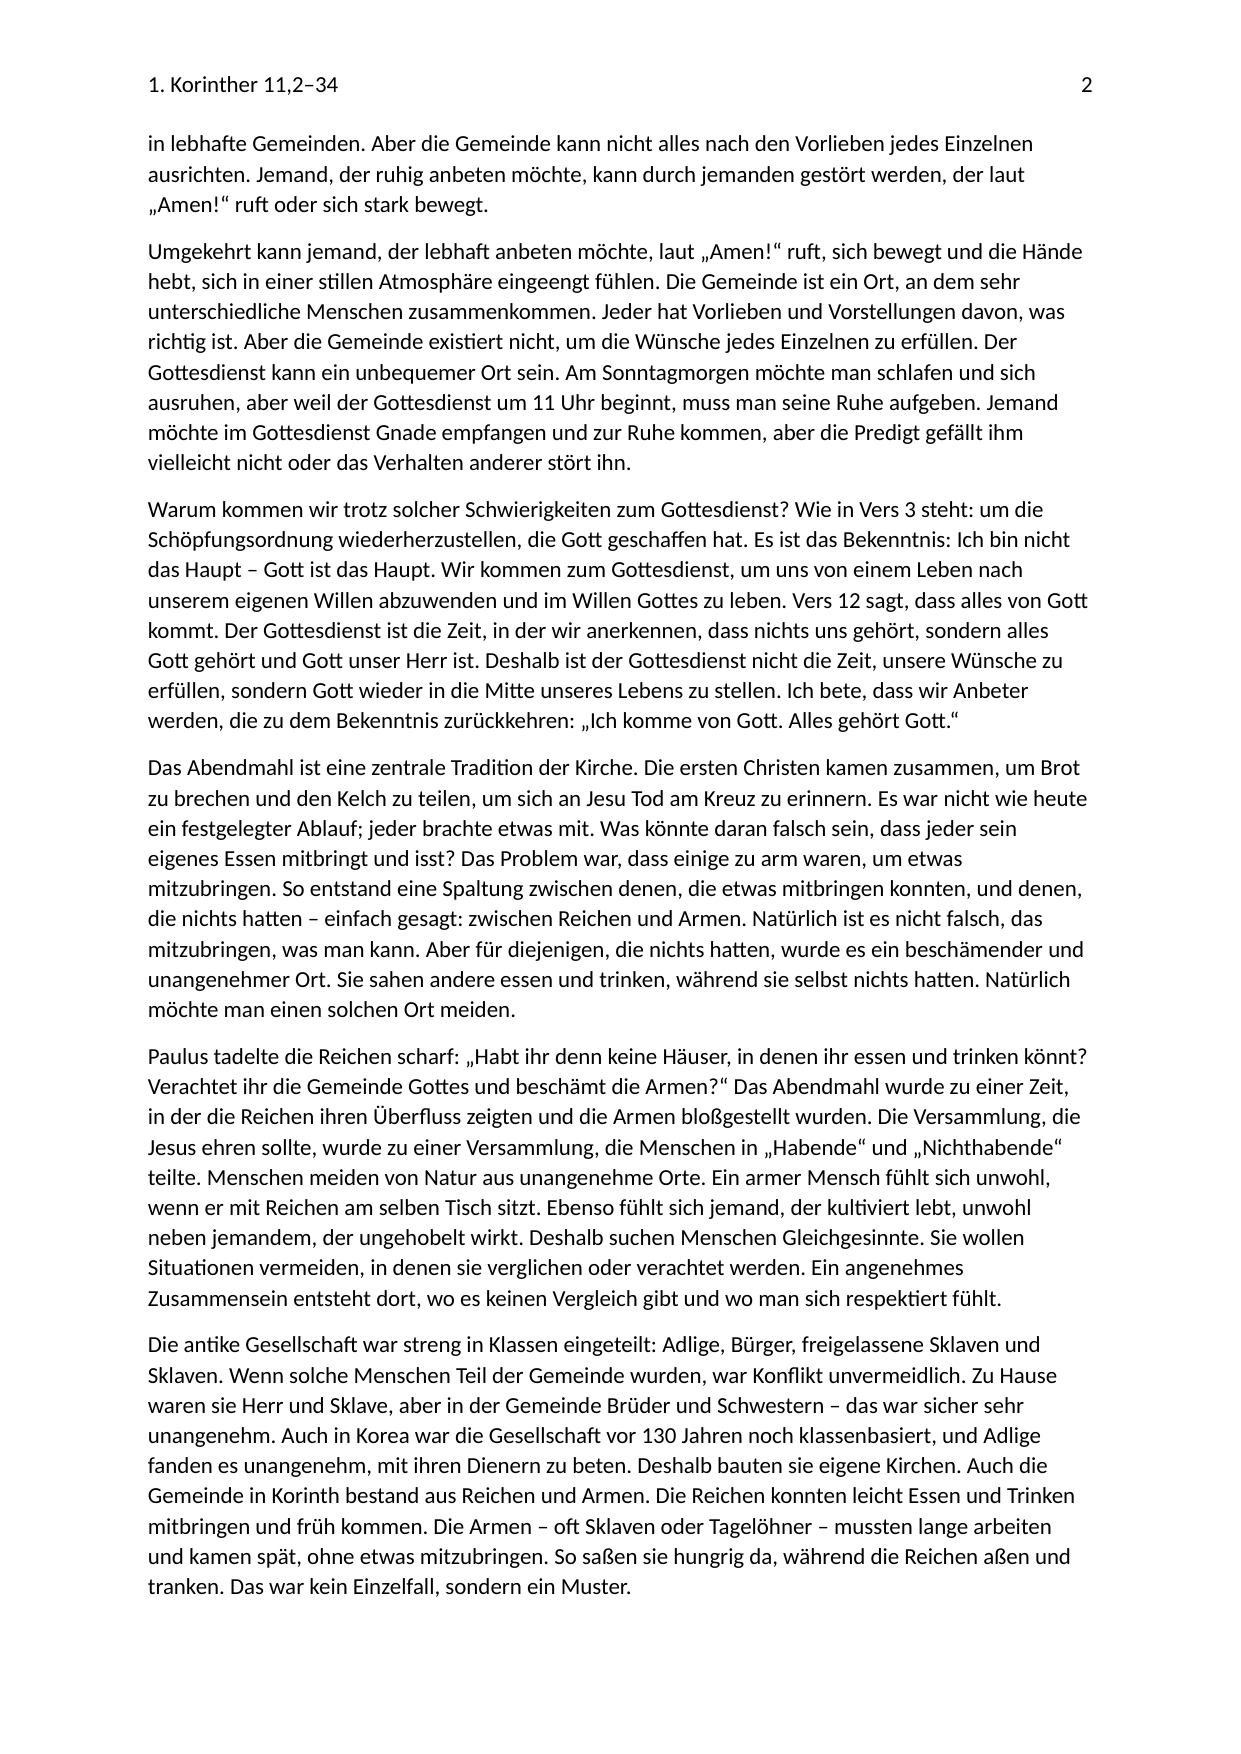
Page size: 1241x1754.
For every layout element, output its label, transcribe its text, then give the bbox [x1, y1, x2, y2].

text Die antike Gesellschaft war streng in Klassen eingeteilt: Adlige, Bürger, freigelassene Sklaven und Sklaven. Wenn solche Menschen Teil der Gemeinde wurden, war Konflikt unvermeidlich. Zu Hause waren sie Herr und Sklave, aber in der Gemeinde Brüder und Schwestern – das war sicher sehr unangenehm. Auch in Korea war die Gesellschaft vor 130 Jahren noch klassenbasiert, und Adlige fanden es unangenehm, mit ihren Dienern zu beten. Deshalb bauten sie eigene Kirchen. Auch die Gemeinde in Korinth bestand aus Reichen und Armen. Die Reichen konnten leicht Essen und Trinken mitbringen und früh kommen. Die Armen – oft Sklaven oder Tagelöhner – mussten lange arbeiten und kamen spät, ohne etwas mitzubringen. So saßen sie hungrig da, während die Reichen aßen und tranken. Das war kein Einzelfall, sondern ein Muster. [148, 1331, 1093, 1600]
text Paulus tadelte die Reichen scharf: „Habt ihr denn keine Häuser, in denen ihr essen und trinken könnt? Verachtet ihr die Gemeinde Gottes und beschämt die Armen?“ Das Abendmahl wurde zu einer Zeit, in der die Reichen ihren Überfluss zeigten und die Armen bloßgestellt wurden. Die Versammlung, die Jesus ehren sollte, wurde zu einer Versammlung, die Menschen in „Habende“ und „Nichthabende“ teilte. Menschen meiden von Natur aus unangenehme Orte. Ein armer Mensch fühlt sich unwohl, wenn er mit Reichen am selben Tisch sitzt. Ebenso fühlt sich jemand, der kultiviert lebt, unwohl neben jemandem, der ungehobelt wirkt. Deshalb suchen Menschen Gleichgesinnte. Sie wollen Situationen vermeiden, in denen sie verglichen oder verachtet werden. Ein angenehmes Zusammensein entsteht dort, wo es keinen Vergleich gibt und wo man sich respektiert fühlt. [148, 1042, 1093, 1312]
text Das Abendmahl ist eine zentrale Tradition der Kirche. Die ersten Christen kamen zusammen, um Brot zu brechen und den Kelch zu teilen, um sich an Jesu Tod am Kreuz zu erinnern. Es war nicht wie heute ein festgelegter Ablauf; jeder brachte etwas mit. Was könnte daran falsch sein, dass jeder sein eigenes Essen mitbringt und isst? Das Problem war, dass einige zu arm waren, um etwas mitzubringen. So entstand eine Spaltung zwischen denen, die etwas mitbringen konnten, und denen, die nichts hatten – einfach gesagt: zwischen Reichen und Armen. Natürlich ist es nicht falsch, das mitzubringen, was man kann. Aber für diejenigen, die nichts hatten, wurde es ein beschämender und unangenehmer Ort. Sie sahen andere essen und trinken, während sie selbst nichts hatten. Natürlich möchte man einen solchen Ort meiden. [148, 753, 1093, 1023]
text in lebhafte Gemeinden. Aber die Gemeinde kann nicht alles nach den Vorlieben jedes Einzelnen ausrichten. Jemand, der ruhig anbeten möchte, kann durch jemanden gestört werden, der laut „Amen!“ ruft oder sich stark bewegt. [148, 129, 1093, 218]
text Umgekehrt kann jemand, der lebhaft anbeten möchte, laut „Amen!“ ruft, sich bewegt und die Hände hebt, sich in einer stillen Atmosphäre eingeengt fühlen. Die Gemeinde ist ein Ort, an dem sehr unterschiedliche Menschen zusammenkommen. Jeder hat Vorlieben und Vorstellungen davon, was richtig ist. Aber die Gemeinde existiert nicht, um die Wünsche jedes Einzelnen zu erfüllen. Der Gottesdienst kann ein unbequemer Ort sein. Am Sonntagmorgen möchte man schlafen und sich ausruhen, aber weil der Gottesdienst um 11 Uhr beginnt, muss man seine Ruhe aufgeben. Jemand möchte im Gottesdienst Gnade empfangen und zur Ruhe kommen, aber die Predigt gefällt ihm vielleicht nicht oder das Verhalten anderer stört ihn. [148, 237, 1093, 476]
text Warum kommen wir trotz solcher Schwierigkeiten zum Gottesdienst? Wie in Vers 3 steht: um die Schöpfungsordnung wiederherzustellen, die Gott geschaffen hat. Es ist das Bekenntnis: Ich bin nicht das Haupt – Gott ist das Haupt. Wir kommen zum Gottesdienst, um uns von einem Leben nach unserem eigenen Willen abzuwenden und im Willen Gottes zu leben. Vers 12 sagt, dass alles von Gott kommt. Der Gottesdienst ist die Zeit, in der wir anerkennen, dass nichts uns gehört, sondern alles Gott gehört und Gott unser Herr ist. Deshalb ist der Gottesdienst nicht die Zeit, unsere Wünsche zu erfüllen, sondern Gott wieder in die Mitte unseres Lebens zu stellen. Ich bete, dass wir Anbeter werden, die zu dem Bekenntnis zurückkehren: „Ich komme von Gott. Alles gehört Gott.“ [148, 495, 1093, 734]
